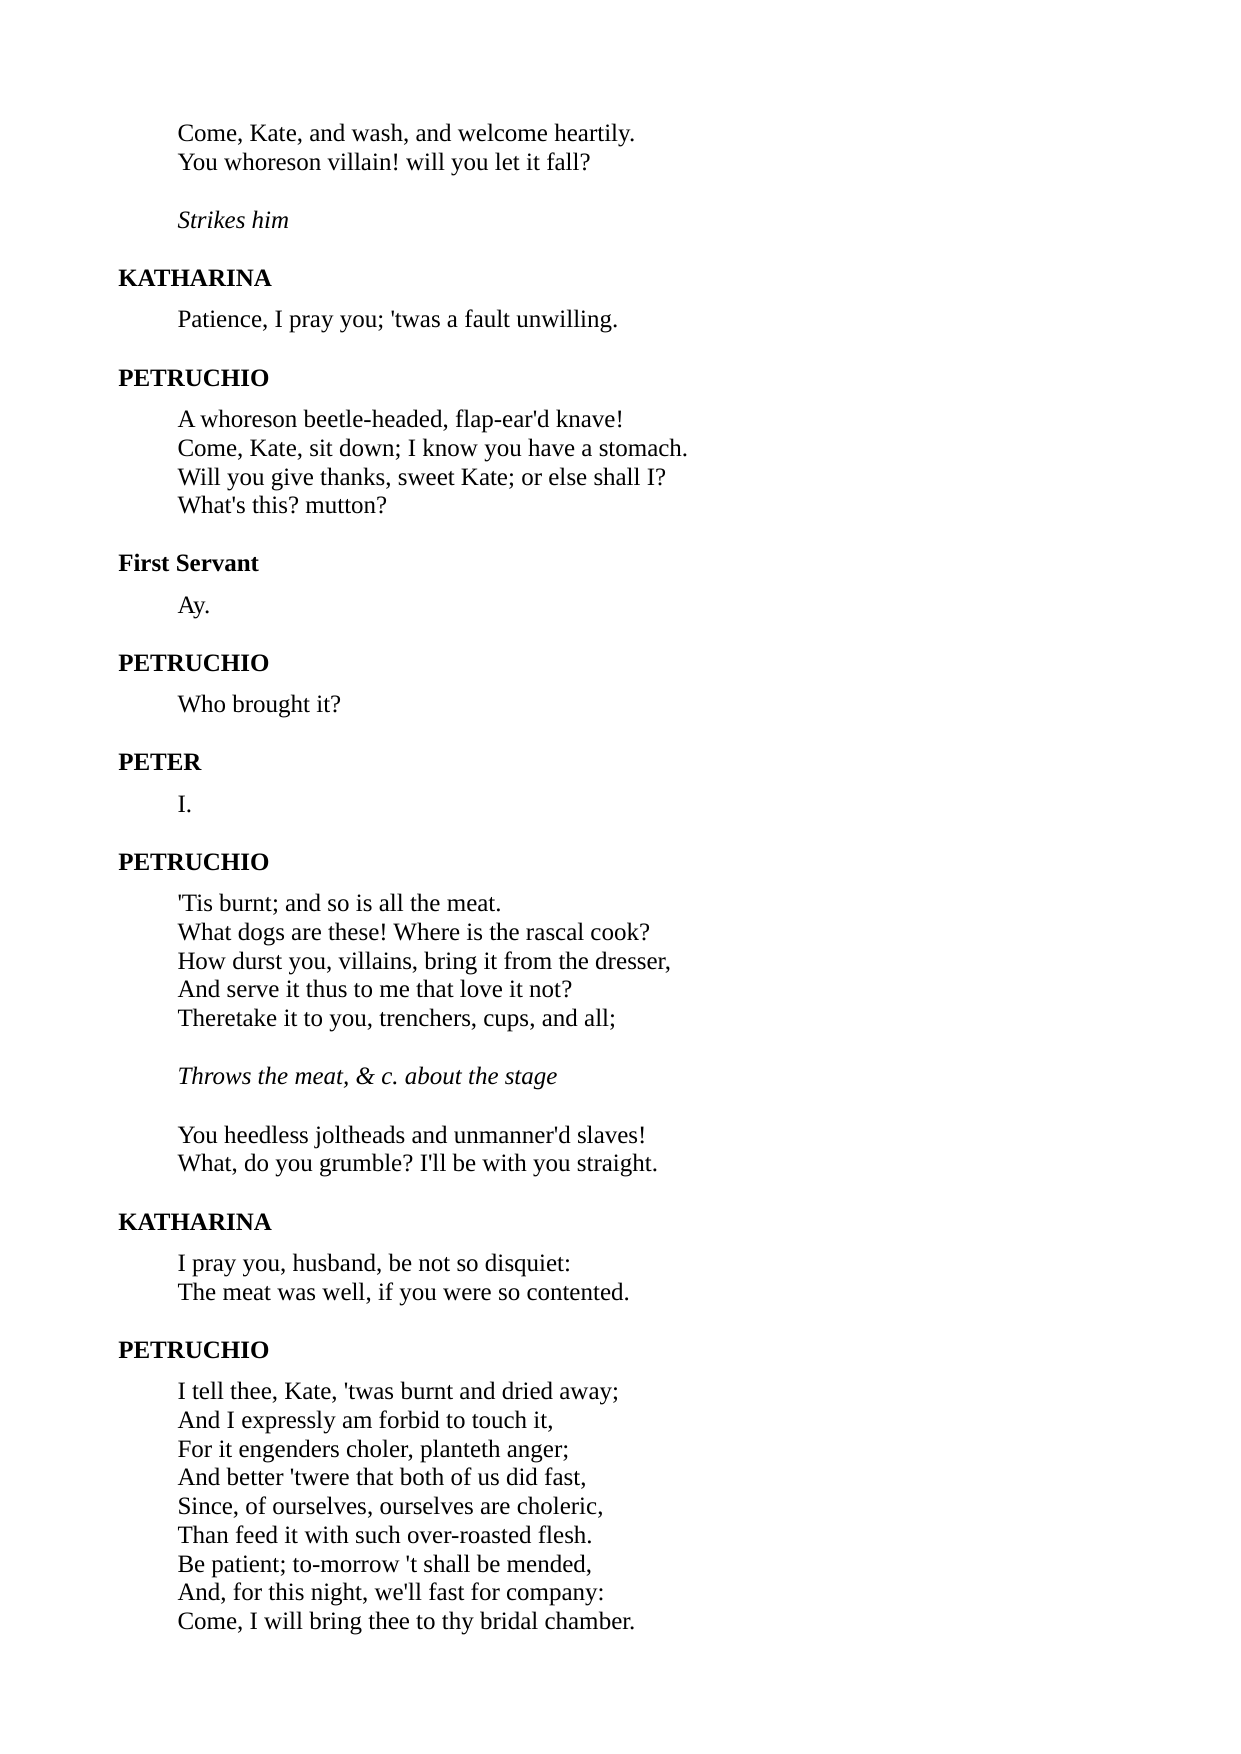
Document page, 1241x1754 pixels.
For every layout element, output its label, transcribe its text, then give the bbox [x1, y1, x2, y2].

text PETRUCHIO [118, 363, 1122, 392]
text Throws the meat, & c. about the stage [177, 1061, 1063, 1090]
text Come, Kate, and wash, and welcome heartily. You whoreson villain! will you let it fall? [177, 118, 1063, 176]
text PETER [118, 747, 1122, 776]
text I pray you, husband, be not so disquiet: The meat was well, if you were so contented. [177, 1248, 1063, 1305]
text You heedless joltheads and unmanner'd slaves! What, do you grumble? I'll be with you straight. [177, 1120, 1063, 1177]
text A whoreson beetle-headed, flap-ear'd knave! Come, Kate, sit down; I know you have a stomach. Will you give thanks, sweet Kate; or else shall I? What's this? mutton? [177, 404, 1063, 519]
text KATHARINA [118, 263, 1122, 292]
text Strikes him [177, 205, 1063, 234]
text PETRUCHIO [118, 847, 1122, 876]
text Ay. [177, 590, 1063, 618]
text 'Tis burnt; and so is all the meat. What dogs are these! Where is the rascal cook? How durst you, villains, bring it from the dresser, And serve it thus to me that love it not? Theretake it to you, trenchers, cups, and all; [177, 888, 1063, 1032]
text PETRUCHIO [118, 648, 1122, 677]
text First Servant [118, 548, 1122, 577]
text KATHARINA [118, 1207, 1122, 1235]
text PETRUCHIO [118, 1335, 1122, 1364]
text I tell thee, Kate, 'twas burnt and dried away; And I expressly am forbid to touch it, For it engenders choler, planteth anger; And better 'twere that both of us did fast, Since, of ourselves, ourselves are choleric, Than feed it with such over-roasted flesh. Be patient; to-morrow 't shall be mended, And, for this night, we'll fast for company: Come, I will bring thee to thy bridal chamber. [177, 1376, 1063, 1635]
text Who brought it? [177, 689, 1063, 718]
text I. [177, 789, 1063, 817]
text Patience, I pray you; 'twas a fault unwilling. [177, 304, 1063, 333]
